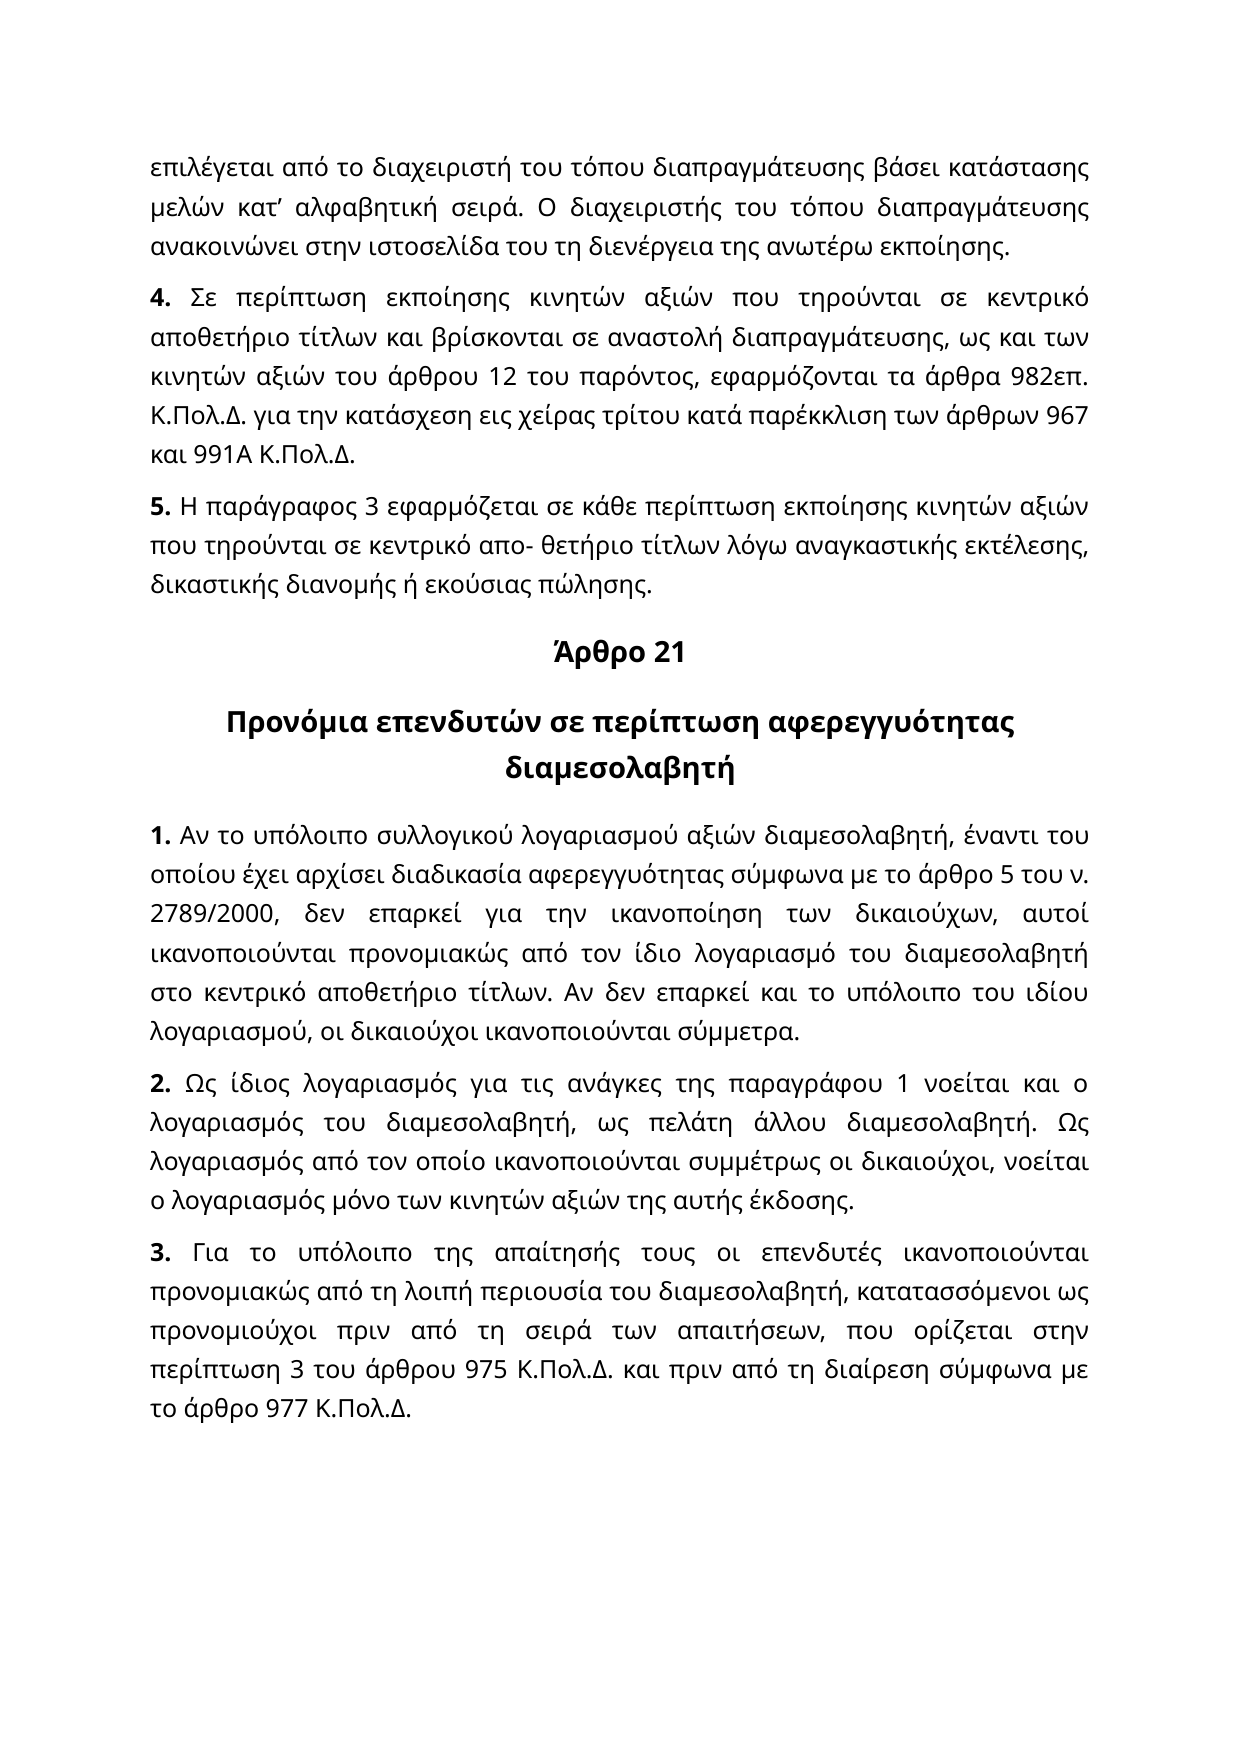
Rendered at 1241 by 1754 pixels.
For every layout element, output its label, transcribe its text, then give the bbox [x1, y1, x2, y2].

text 4. Σε περίπτωση εκποίησης κινητών αξιών που τηρούνται σε κεντρικό αποθετήριο τίτλων και βρίσκονται σε αναστολή διαπραγμάτευσης, ως και των κινητών αξιών του άρθρου 12 του παρόντος, εφαρμόζονται τα άρθρα 982επ. Κ.Πολ.Δ. για την κατάσχεση εις χείρας τρίτου κατά παρέκκλιση των άρθρων 967 και 991Α Κ.Πολ.Δ. [150, 280, 1090, 471]
text 1. Αν το υπόλοιπο συλλογικού λογαριασμού αξιών διαμεσολαβητή, έναντι του οποίου έχει αρχίσει διαδικασία αφερεγγυότητας σύμφωνα με το άρθρο 5 του ν. 2789/2000, δεν επαρκεί για την ικανοποίηση των δικαιούχων, αυτοί ικανοποιούνται προνομιακώς από τον ίδιο λογαριασμό του διαμεσολαβητή στο κεντρικό αποθετήριο τίτλων. Αν δεν επαρκεί και το υπόλοιπο του ιδίου λογαριασμού, οι δικαιούχοι ικανοποιούνται σύμμετρα. [150, 818, 1090, 1048]
text επιλέγεται από το διαχειριστή του τόπου διαπραγμάτευσης βάσει κατάστασης μελών κατ’ αλφαβητική σειρά. Ο διαχειριστής του τόπου διαπραγμάτευσης ανακοινώνει στην ιστοσελίδα του τη διενέργεια της ανωτέρω εκποίησης. [150, 150, 1090, 262]
text 2. Ως ίδιος λογαριασμός για τις ανάγκες της παραγράφου 1 νοείται και ο λογαριασμός του διαμεσολαβητή, ως πελάτη άλλου διαμεσολαβητή. Ως λογαριασμός από τον οποίο ικανοποιούνται συμμέτρως οι δικαιούχοι, νοείται ο λογαριασμός μόνο των κινητών αξιών της αυτής έκδοσης. [150, 1065, 1090, 1217]
subtitle Προνόμια επενδυτών σε περίπτωση αφερεγγυότητας διαμεσολαβητή [150, 701, 1090, 787]
subtitle Άρθρο 21 [150, 631, 1090, 671]
text 3. Για το υπόλοιπο της απαίτησής τους οι επενδυτές ικανοποιούνται προνομιακώς από τη λοιπή περιουσία του διαμεσολαβητή, κατατασσόμενοι ως προνομιούχοι πριν από τη σειρά των απαιτήσεων, που ορίζεται στην περίπτωση 3 του άρθρου 975 Κ.Πολ.Δ. και πριν από τη διαίρεση σύμφωνα με το άρθρο 977 Κ.Πολ.Δ. [150, 1234, 1090, 1425]
text 5. Η παράγραφος 3 εφαρμόζεται σε κάθε περίπτωση εκποίησης κινητών αξιών που τηρούνται σε κεντρικό απο- θετήριο τίτλων λόγω αναγκαστικής εκτέλεσης, δικαστικής διανομής ή εκούσιας πώλησης. [150, 488, 1090, 601]
